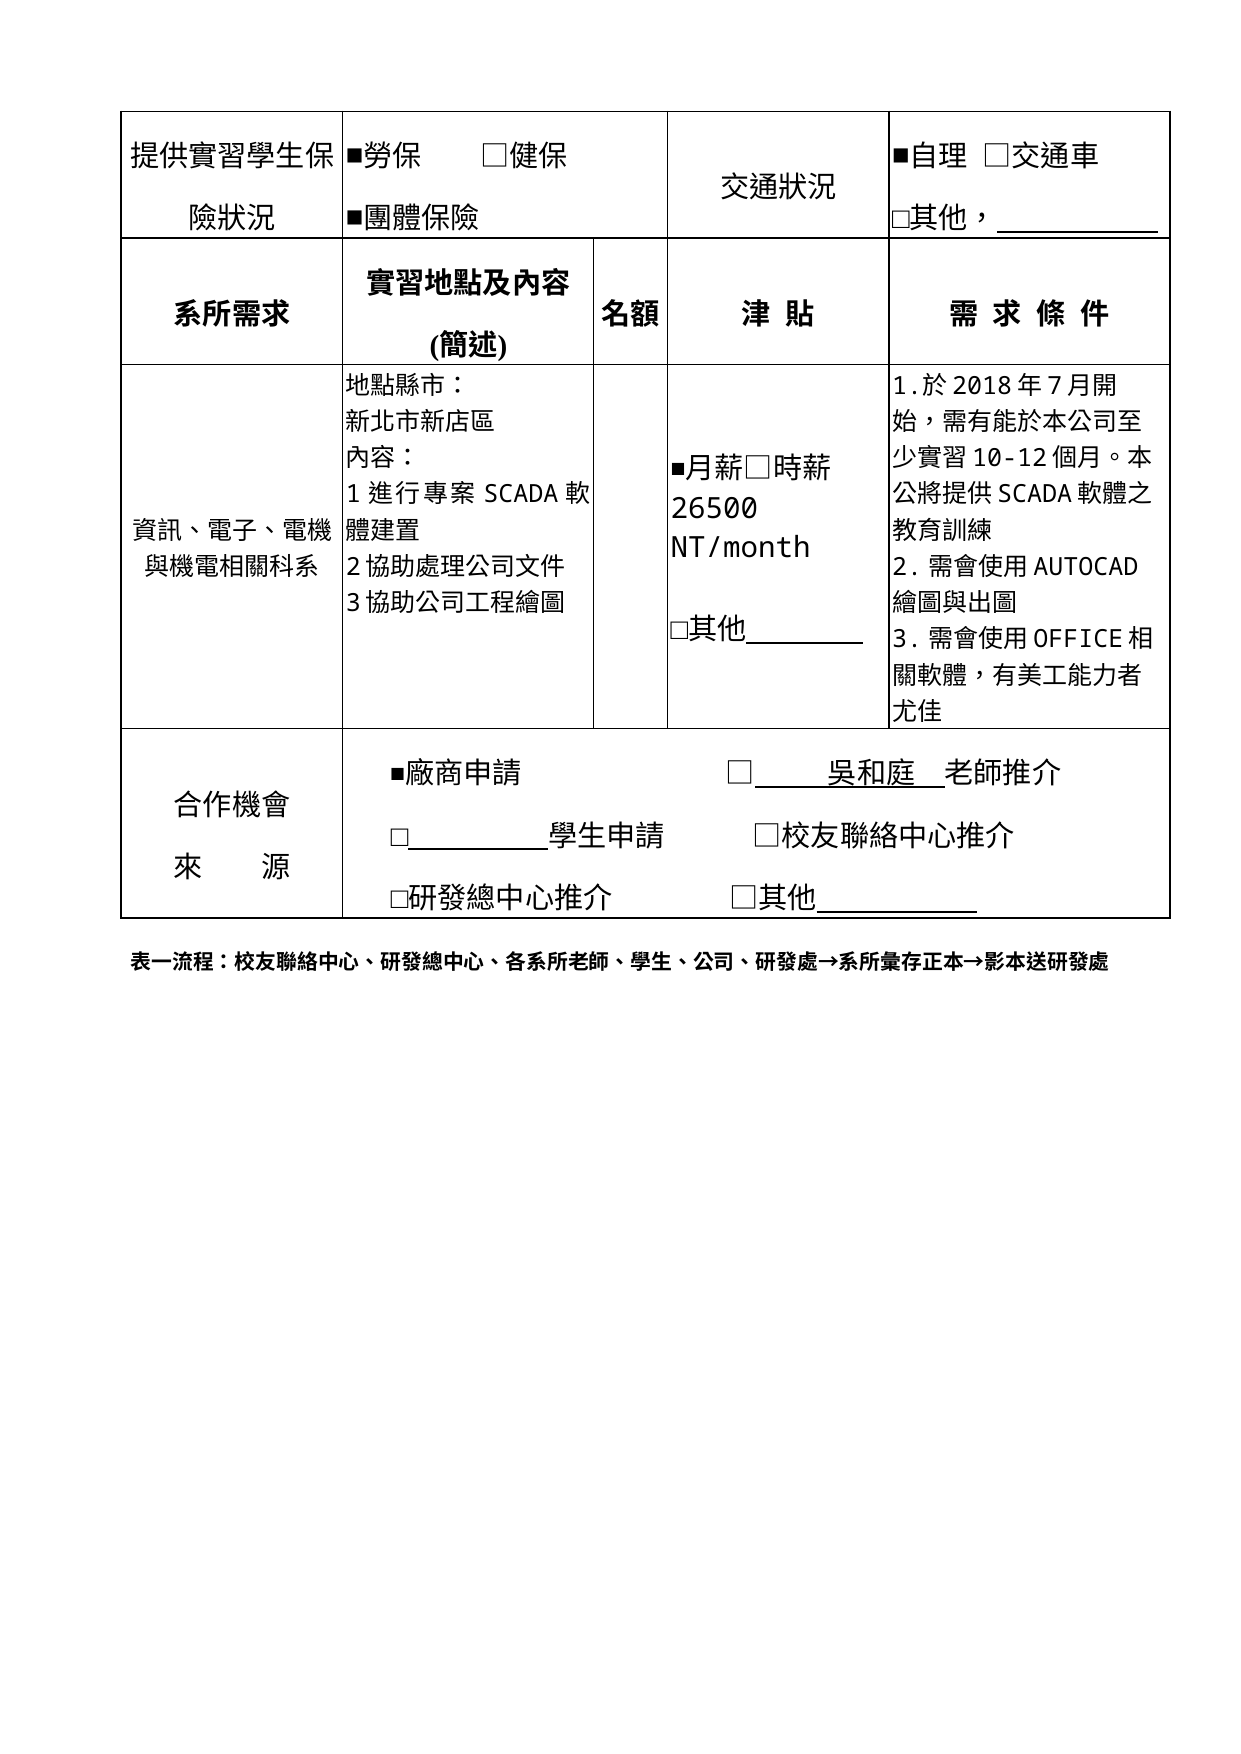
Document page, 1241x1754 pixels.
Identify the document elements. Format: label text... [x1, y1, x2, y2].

table_cell 交通狀況 [668, 112, 888, 237]
table_cell [594, 365, 667, 728]
table_cell 資訊、電子、電機與機電相關科系 [122, 365, 342, 728]
table_cell 需 求 條 件 [890, 239, 1169, 364]
table_cell ■月薪□時薪26500 NT/month □其他 [668, 365, 888, 728]
table_cell 提供實習學生保險狀況 [122, 112, 342, 237]
table_cell ■廠商申請 □ 吳和庭 老師推介 □ 學生申請 □校友聯絡中心推介 □研發總中心推介 □其他 [343, 729, 1169, 917]
table_cell 系所需求 [122, 239, 342, 364]
table_cell 實習地點及內容 (簡述) [343, 239, 593, 364]
table_cell 津 貼 [668, 239, 888, 364]
table_cell 合作機會 來 源 [122, 729, 342, 917]
table_cell ■自理 □交通車 □其他， [890, 112, 1169, 237]
table_cell 名額 [594, 239, 667, 364]
table_cell 地點縣市： 新北市新店區 內容： 1進行專案SCADA軟體建置 2協助處理公司文件 3協助公司工程繪圖 [343, 365, 593, 728]
table_cell ■勞保 □健保 ■團體保險 [343, 112, 667, 237]
table_cell 1.於2018年7月開始，需有能於本公司至少實習10-12個月。本公將提供SCADA軟體之教育訓練 2. 需會使用AUTOCAD繪圖與出圖 3. 需會使用OFFICE相關軟體，有美工能力者尤佳 [890, 365, 1169, 728]
text 表一流程：校友聯絡中心、研發總中心、各系所老師、學生、公司、研發處→系所彙存正本→影本送研發處 [118, 919, 1152, 981]
